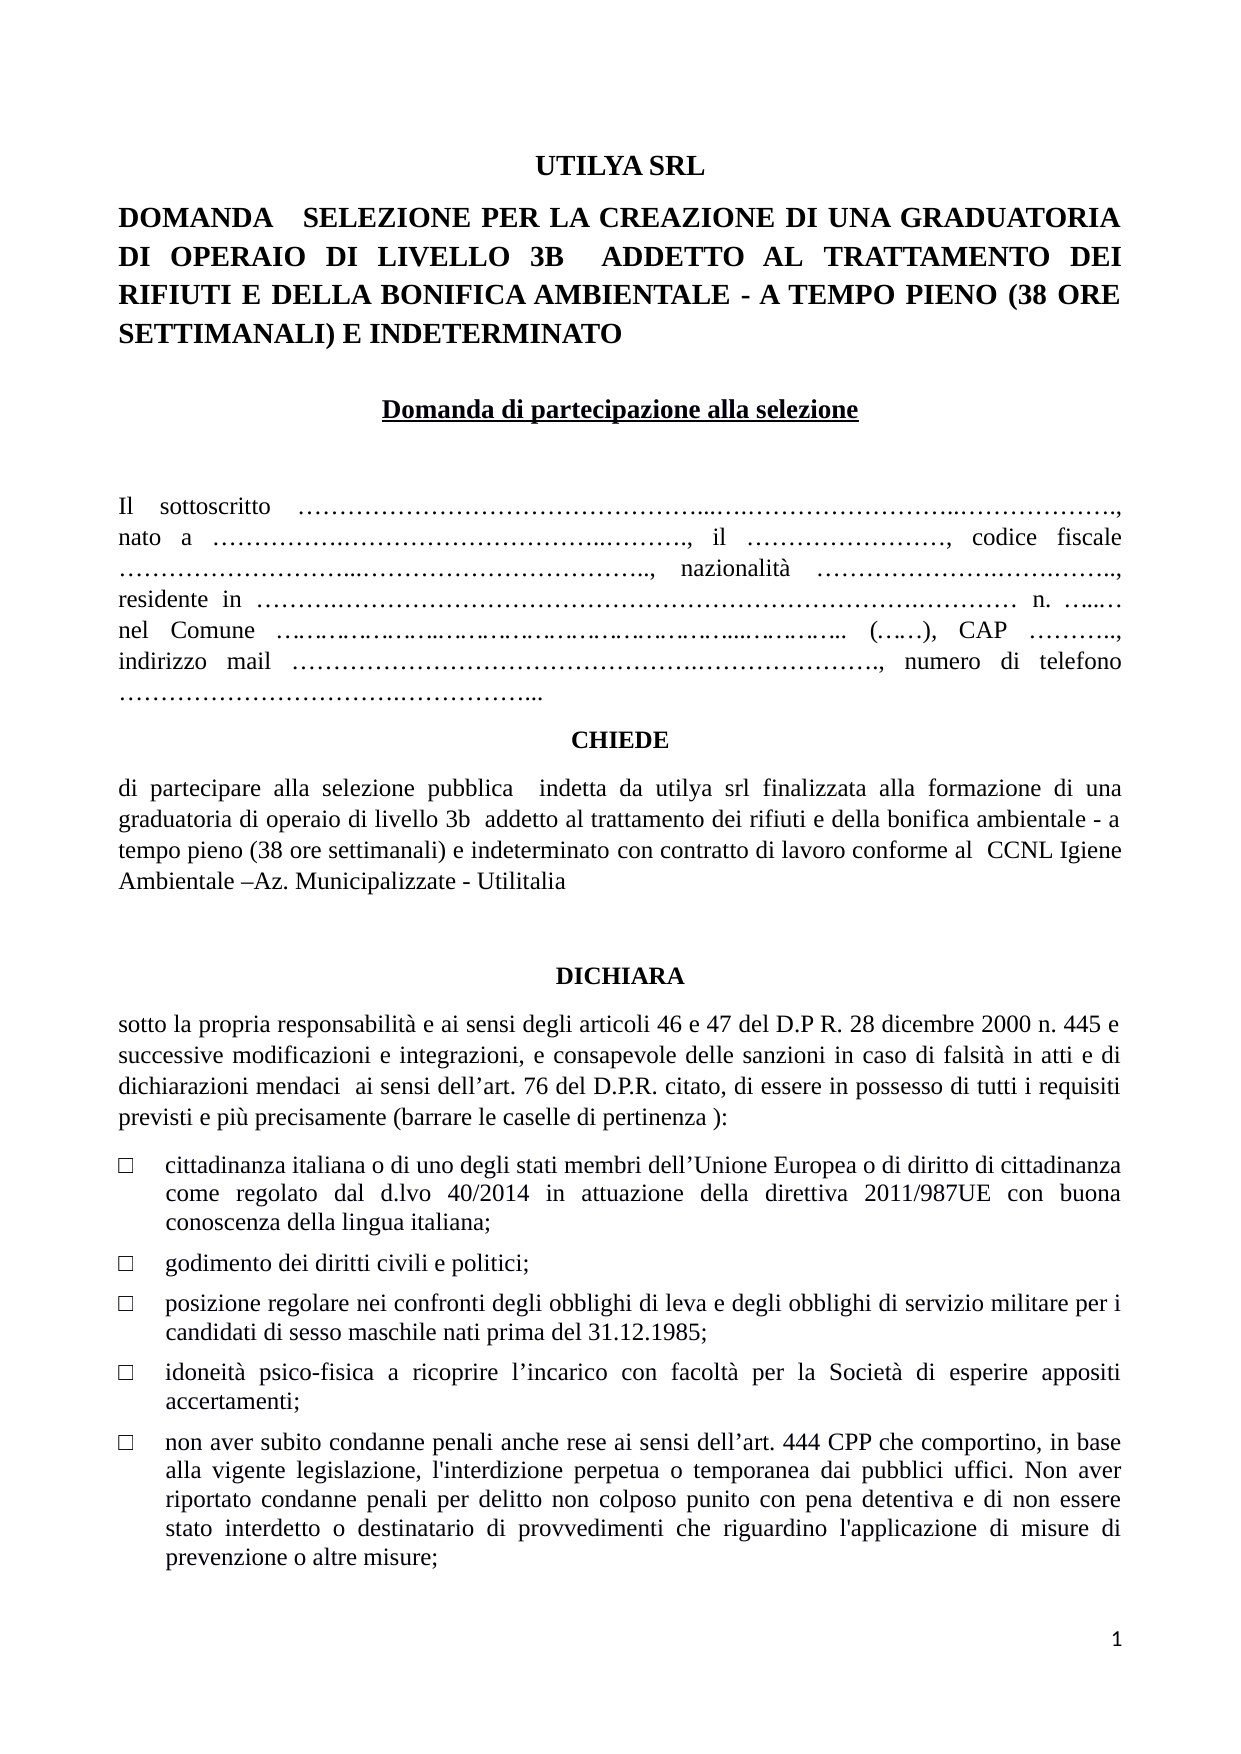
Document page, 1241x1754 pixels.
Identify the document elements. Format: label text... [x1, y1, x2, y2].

text CHIEDE [118, 725, 1122, 754]
text sotto la propria responsabilità e ai sensi degli articoli 46 e 47 del D.P R. 28 dicembre 2000 n. 445 e successive modificazioni e integrazioni, e consapevole delle sanzioni in caso di falsità in atti e di dichiarazioni mendaci ai sensi dell’art. 76 del D.P.R. citato, di essere in possesso di tutti i requisiti previsti e più precisamente (barrare le caselle di pertinenza ): [118, 1009, 1122, 1131]
subtitle DOMANDA SELEZIONE PER LA CREAZIONE DI UNA GRADUATORIA DI OPERAIO DI LIVELLO 3B ADDETTO AL TRATTAMENTO DEI RIFIUTI E DELLA BONIFICA AMBIENTALE - A TEMPO PIENO (38 ORE SETTIMANALI) E INDETERMINATO [118, 200, 1122, 349]
list □ cittadinanza italiana o di uno degli stati membri dell’Unione Europea o di diritto di cittadinanza come regolato dal d.lvo 40/2014 in attuazione della direttiva 2011/987UE con buona conoscenza della lingua italiana; [118, 1150, 1122, 1236]
text UTILYA SRL [118, 148, 1122, 181]
text DICHIARA [118, 961, 1122, 990]
text di partecipare alla selezione pubblica indetta da utilya srl finalizzata alla formazione di una graduatoria di operaio di livello 3b addetto al trattamento dei rifiuti e della bonifica ambientale - a tempo pieno (38 ore settimanali) e indeterminato con contratto di lavoro conforme al CCNL Igiene Ambientale –Az. Municipalizzate - Utilitalia [118, 773, 1122, 894]
text Il sottoscritto …………………………………………...….……………………..………………., nato a …………….…………………………..………., il ……………………, codice fiscale ………………………...…………………………….., nazionalità ………………….…….…….., residente in ……….…………………………………………………………….………… n. …..… nel Comune ………………….…………………………………...………….. (……), CAP ……….., indirizzo mail ………………………………………….…………………., numero di telefono …………………………….……………... [118, 491, 1122, 706]
list □ godimento dei diritti civili e politici; [118, 1248, 1122, 1276]
text Domanda di partecipazione alla selezione [118, 393, 1122, 424]
list □ posizione regolare nei confronti degli obblighi di leva e degli obblighi di servizio militare per i candidati di sesso maschile nati prima del 31.12.1985; [118, 1288, 1122, 1346]
list □ non aver subito condanne penali anche rese ai sensi dell’art. 444 CPP che comportino, in base alla vigente legislazione, l'interdizione perpetua o temporanea dai pubblici uffici. Non aver riportato condanne penali per delitto non colposo punito con pena detentiva e di non essere stato interdetto o destinatario di provvedimenti che riguardino l'applicazione di misure di prevenzione o altre misure; [118, 1427, 1122, 1571]
list □ idoneità psico-fisica a ricoprire l’incarico con facoltà per la Società di esperire appositi accertamenti; [118, 1357, 1122, 1415]
